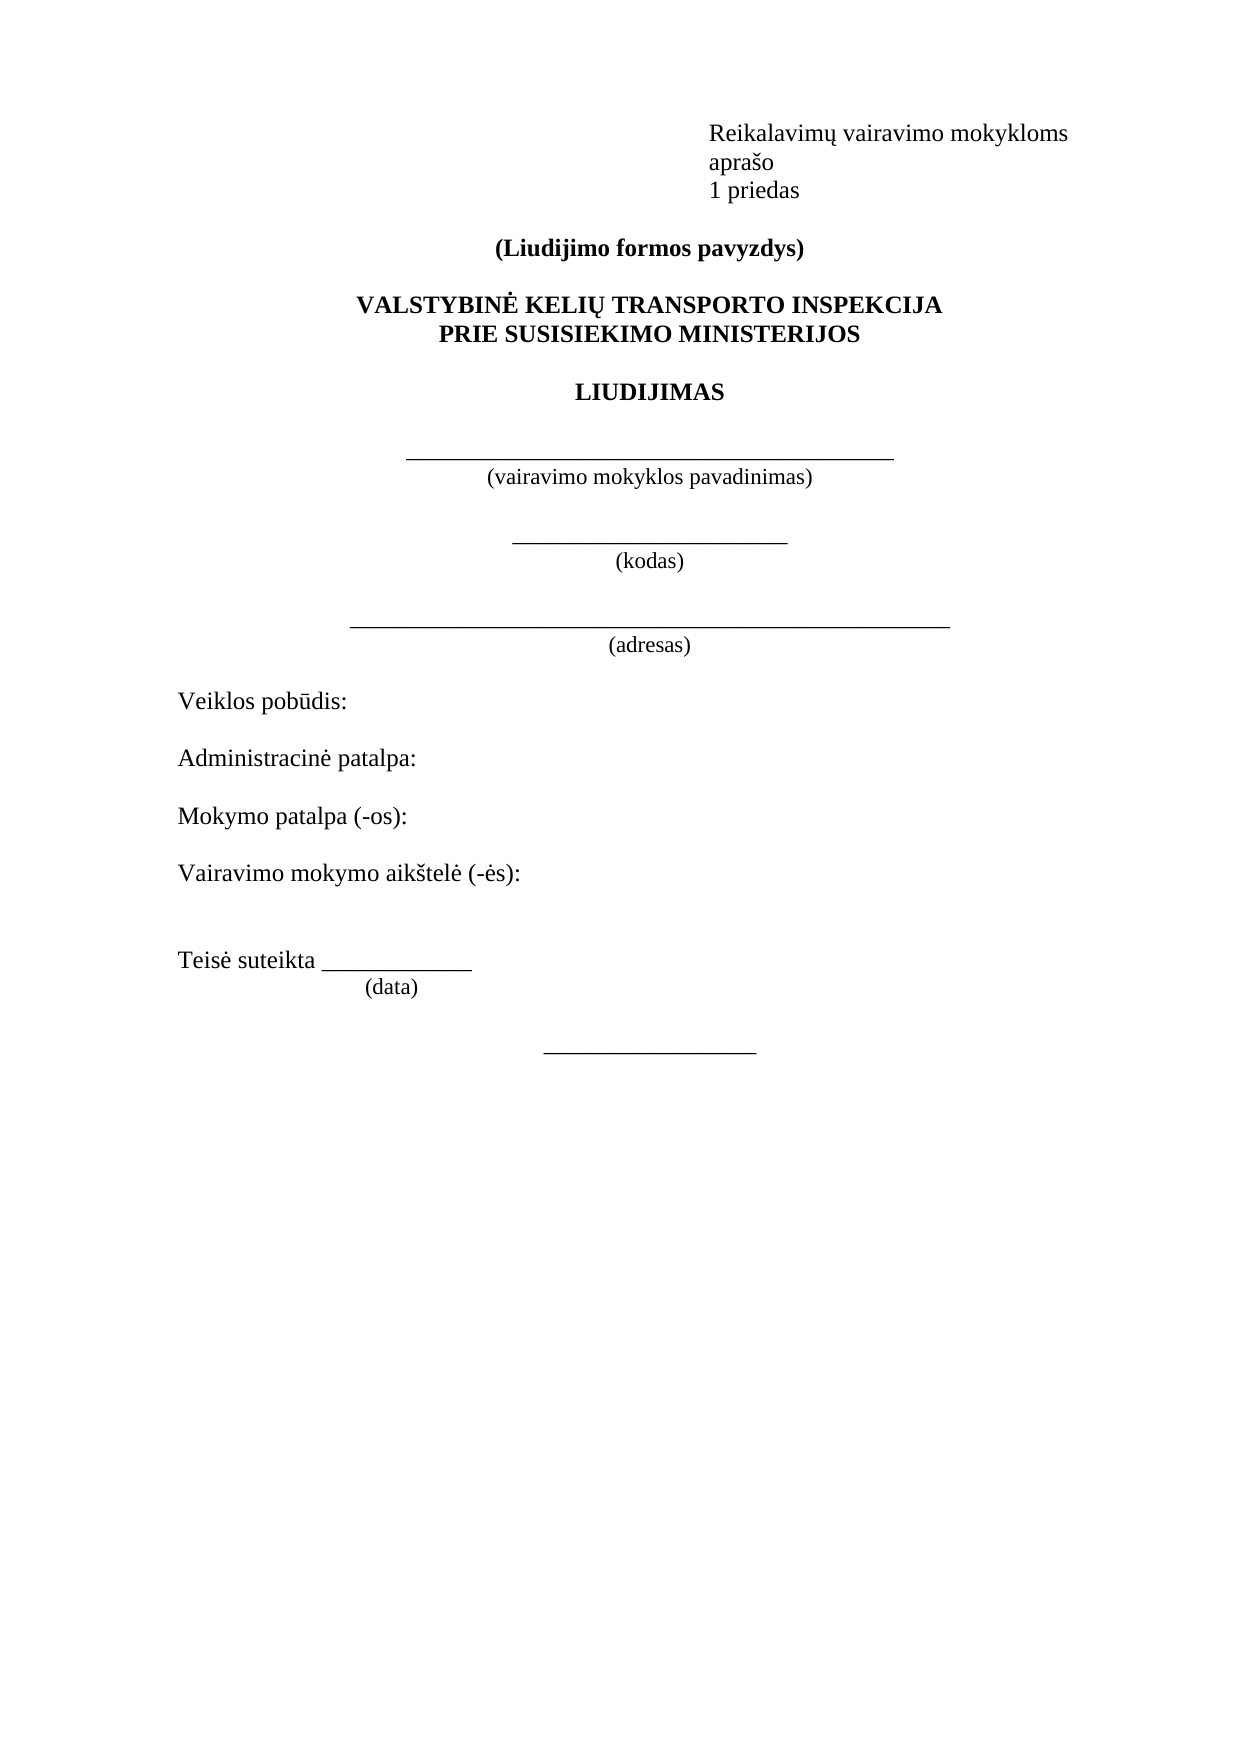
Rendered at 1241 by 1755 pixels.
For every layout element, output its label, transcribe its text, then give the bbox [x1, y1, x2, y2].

text PRIE SUSISIEKIMO MINISTERIJOS [177, 319, 1122, 348]
text Vairavimo mokymo aikštelė (-ės): [177, 858, 1122, 887]
text (kodas) [177, 547, 1122, 573]
text _______________________________________ [177, 434, 1122, 463]
text 1 priedas [177, 176, 1122, 204]
text Teisė suteikta ____________ [177, 945, 1122, 973]
text Mokymo patalpa (-os): [177, 801, 1122, 830]
text Reikalavimų vairavimo mokykloms [709, 118, 1122, 147]
text Administracinė patalpa: [177, 743, 1122, 772]
text VALSTYBINĖ KELIŲ TRANSPORTO INSPEKCIJA [177, 291, 1122, 319]
text _________________ [177, 1028, 1122, 1057]
text Veiklos pobūdis: [177, 686, 1122, 715]
text (adresas) [177, 631, 1122, 657]
text (vairavimo mokyklos pavadinimas) [177, 463, 1122, 489]
text ______________________ [177, 518, 1122, 547]
text (data) [365, 973, 1122, 1000]
text Liudijimas [177, 377, 1122, 406]
text (Liudijimo formos pavyzdys) [177, 233, 1122, 262]
text aprašo [177, 147, 1122, 176]
text ________________________________________________ [177, 602, 1122, 631]
